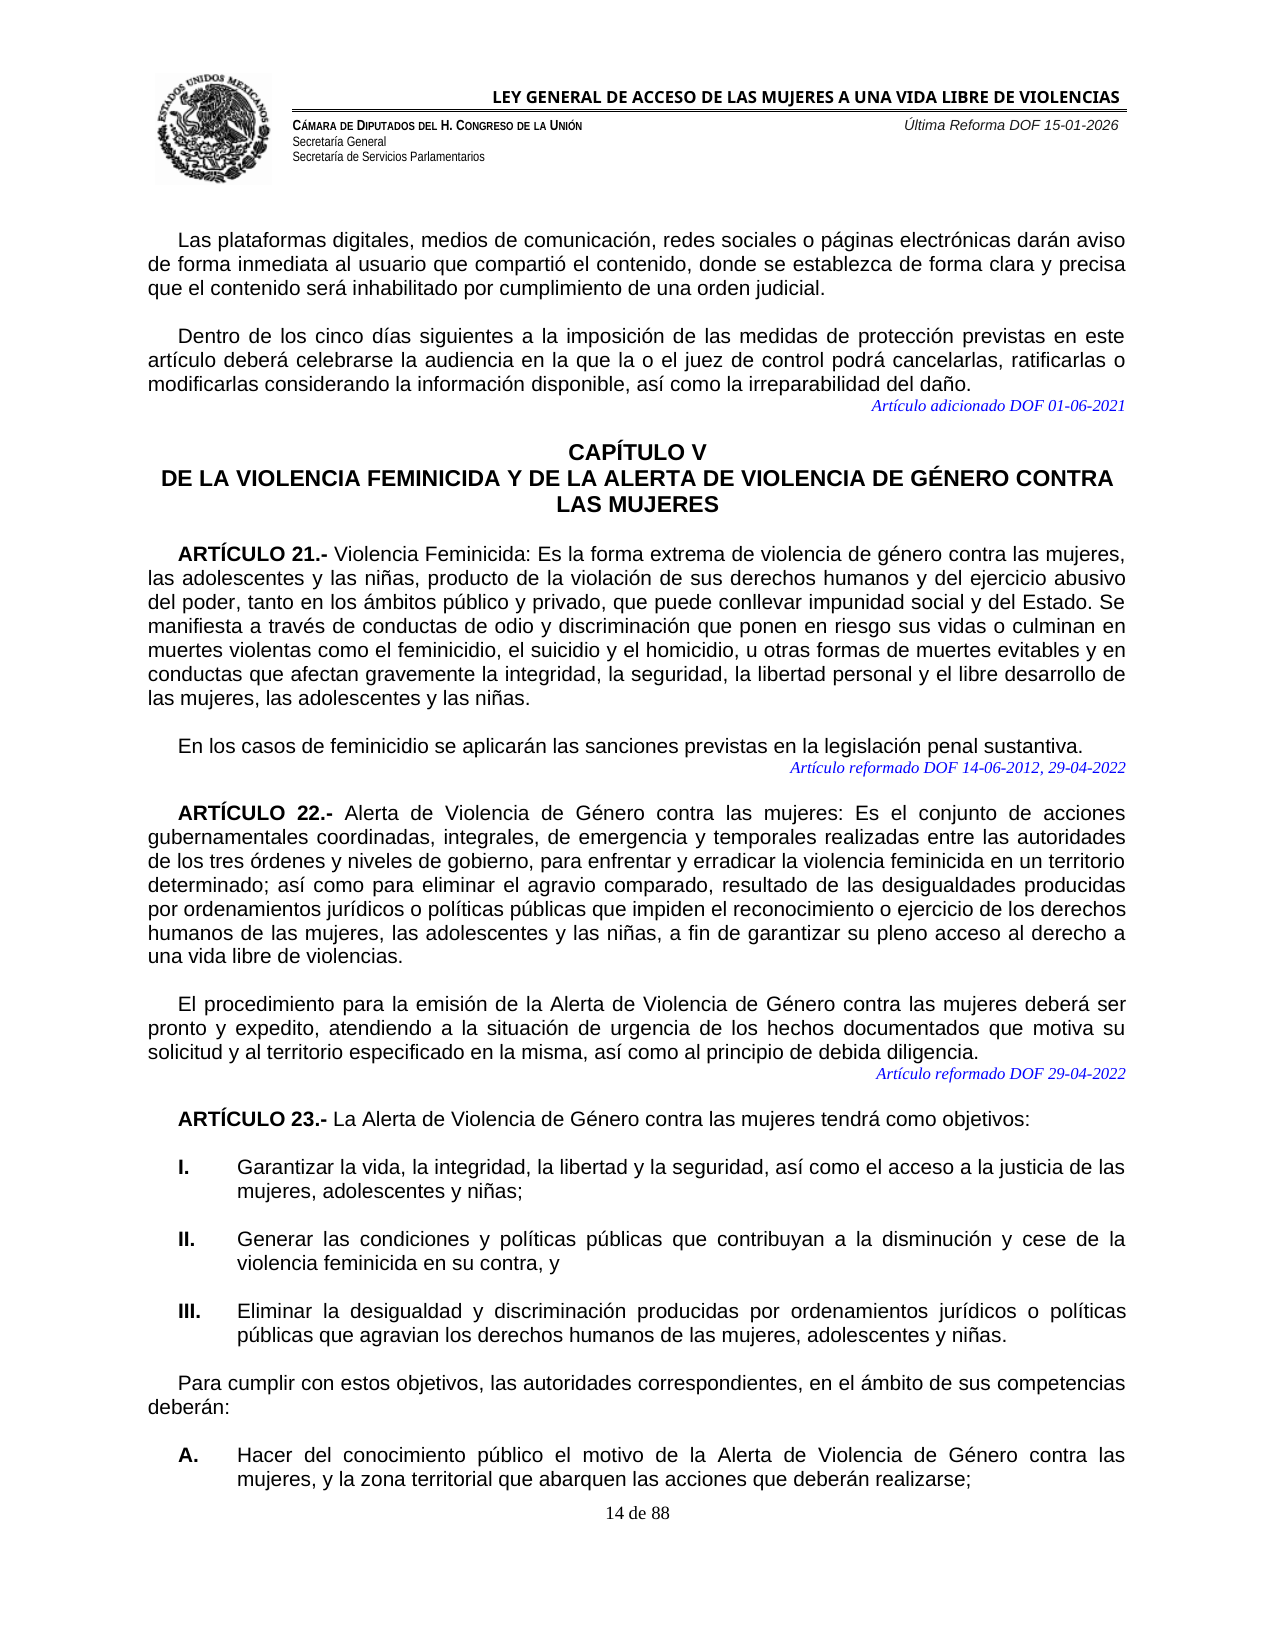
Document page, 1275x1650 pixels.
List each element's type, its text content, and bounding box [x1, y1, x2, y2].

text Artículo reformado DOF 14-06-2012, 29-04-2022 [148, 757, 1127, 777]
text ARTÍCULO 22.- Alerta de Violencia de Género contra las mujeres: Es el conjunto de acciones gubernamentales coordinadas, integrales, de emergencia y temporales realizadas entre las autoridades de los tres órdenes y niveles de gobierno, para enfrentar y erradicar la violencia feminicida en un territorio determinado; así como para eliminar el agravio comparado, resultado de las desigualdades producidas por ordenamientos jurídicos o políticas públicas que impiden el reconocimiento o ejercicio de los derechos humanos de las mujeres, las adolescentes y las niñas, a fin de garantizar su pleno acceso al derecho a una vida libre de violencias. [148, 801, 1127, 968]
text CAPÍTULO V [148, 439, 1127, 465]
text II. Generar las condiciones y políticas públicas que contribuyan a la disminución y cese de la violencia feminicida en su contra, y [178, 1227, 1127, 1275]
text En los casos de feminicidio se aplicarán las sanciones previstas en la legislación penal sustantiva. [148, 733, 1127, 757]
text Artículo adicionado DOF 01-06-2021 [148, 396, 1127, 415]
text A. Hacer del conocimiento público el motivo de la Alerta de Violencia de Género contra las mujeres, y la zona territorial que abarquen las acciones que deberán realizarse; [178, 1443, 1127, 1491]
text Las plataformas digitales, medios de comunicación, redes sociales o páginas electrónicas darán aviso de forma inmediata al usuario que compartió el contenido, donde se establezca de forma clara y precisa que el contenido será inhabilitado por cumplimiento de una orden judicial. [148, 228, 1127, 300]
text Dentro de los cinco días siguientes a la imposición de las medidas de protección previstas en este artículo deberá celebrarse la audiencia en la que la o el juez de control podrá cancelarlas, ratificarlas o modificarlas considerando la información disponible, así como la irreparabilidad del daño. [148, 324, 1127, 396]
text El procedimiento para la emisión de la Alerta de Violencia de Género contra las mujeres deberá ser pronto y expedito, atendiendo a la situación de urgencia de los hechos documentados que motiva su solicitud y al territorio especificado en la misma, así como al principio de debida diligencia. [148, 992, 1127, 1064]
text ARTÍCULO 23.- La Alerta de Violencia de Género contra las mujeres tendrá como objetivos: [148, 1107, 1127, 1131]
text I. Garantizar la vida, la integridad, la libertad y la seguridad, así como el acceso a la justicia de las mujeres, adolescentes y niñas; [178, 1155, 1127, 1203]
text III. Eliminar la desigualdad y discriminación producidas por ordenamientos jurídicos o políticas públicas que agravian los derechos humanos de las mujeres, adolescentes y niñas. [178, 1299, 1127, 1347]
text DE LA VIOLENCIA FEMINICIDA Y DE LA ALERTA DE VIOLENCIA DE GÉNERO CONTRA LAS MUJERES [148, 465, 1127, 518]
text Para cumplir con estos objetivos, las autoridades correspondientes, en el ámbito de sus competencias deberán: [148, 1371, 1127, 1419]
text ARTÍCULO 21.- Violencia Feminicida: Es la forma extrema de violencia de género contra las mujeres, las adolescentes y las niñas, producto de la violación de sus derechos humanos y del ejercicio abusivo del poder, tanto en los ámbitos público y privado, que puede conllevar impunidad social y del Estado. Se manifiesta a través de conductas de odio y discriminación que ponen en riesgo sus vidas o culminan en muertes violentas como el feminicidio, el suicidio y el homicidio, u otras formas de muertes evitables y en conductas que afectan gravemente la integridad, la seguridad, la libertad personal y el libre desarrollo de las mujeres, las adolescentes y las niñas. [148, 542, 1127, 709]
text Artículo reformado DOF 29-04-2022 [148, 1064, 1127, 1083]
